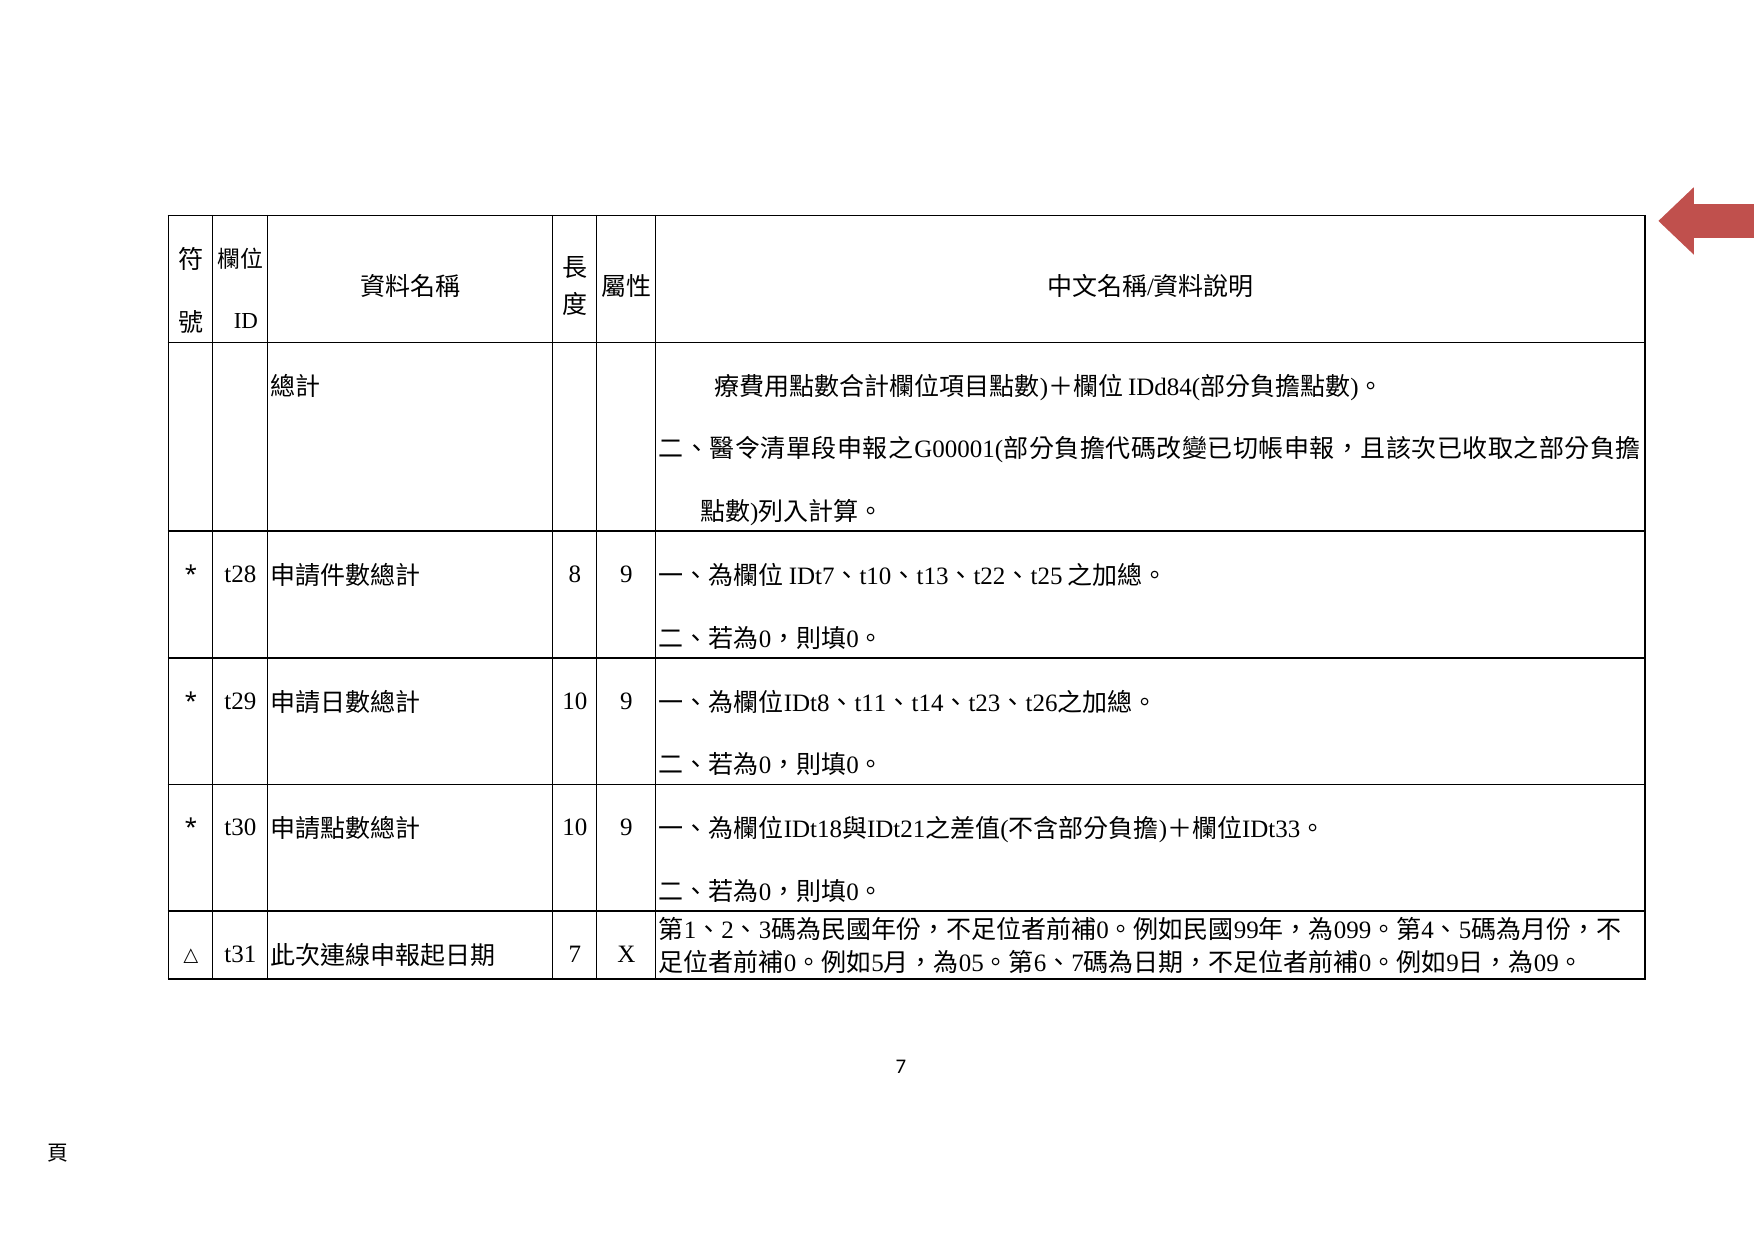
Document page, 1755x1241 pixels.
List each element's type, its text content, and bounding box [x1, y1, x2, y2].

table_cell 療費用點數合計欄位項目點數)＋欄位IDd84(部分負擔點數)。 二、醫令清單段申報之G00001(部分負擔代碼改變已切帳申報，且該次已收取之部分負擔點數)列入計算。 [656, 343, 1644, 530]
table_cell 一、為欄位IDt7、t10、t13、t22、t25之加總。 二、若為0，則填0。 [656, 532, 1644, 657]
table_cell * [169, 659, 212, 783]
table_cell t30 [213, 785, 267, 910]
table_header 資料名稱 [268, 216, 552, 341]
table_cell 第1、2、3碼為民國年份，不足位者前補0。例如民國99年，為099。第4、5碼為月份，不 足位者前補0。例如5月，為05。第6、7碼為日期，不足位者前補0。例如9日，為09。 [656, 912, 1644, 978]
table_cell 8 [553, 532, 596, 657]
table_cell [169, 343, 212, 530]
table_cell 9 [597, 785, 655, 910]
table_header 中文名稱/資料說明 [656, 216, 1644, 341]
table_cell [553, 343, 596, 530]
table_cell 總計 [268, 343, 552, 530]
table_cell 9 [597, 659, 655, 783]
table_header 欄位 ID [213, 216, 267, 341]
table_cell [597, 343, 655, 530]
table_cell * [169, 532, 212, 657]
table_header 屬性 [597, 216, 655, 341]
table_cell 申請日數總計 [268, 659, 552, 783]
table_cell 7 [553, 912, 596, 978]
table_cell △ [169, 912, 212, 978]
table_cell 此次連線申報起日期 [268, 912, 552, 978]
table_cell 申請點數總計 [268, 785, 552, 910]
table_cell * [169, 785, 212, 910]
table_cell 10 [553, 659, 596, 783]
table_header 符號 [169, 216, 212, 341]
table_cell 10 [553, 785, 596, 910]
table_cell 申請件數總計 [268, 532, 552, 657]
table_cell 一、為欄位IDt18與IDt21之差值(不含部分負擔)＋欄位IDt33。 二、若為0，則填0。 [656, 785, 1644, 910]
table_cell t31 [213, 912, 267, 978]
table_cell 一、為欄位IDt8、t11、t14、t23、t26之加總。 二、若為0，則填0。 [656, 659, 1644, 783]
table_cell t29 [213, 659, 267, 783]
table_cell [213, 343, 267, 530]
table_cell t28 [213, 532, 267, 657]
table_header 長度 [553, 216, 596, 341]
table_cell 9 [597, 532, 655, 657]
table_cell X [597, 912, 655, 978]
